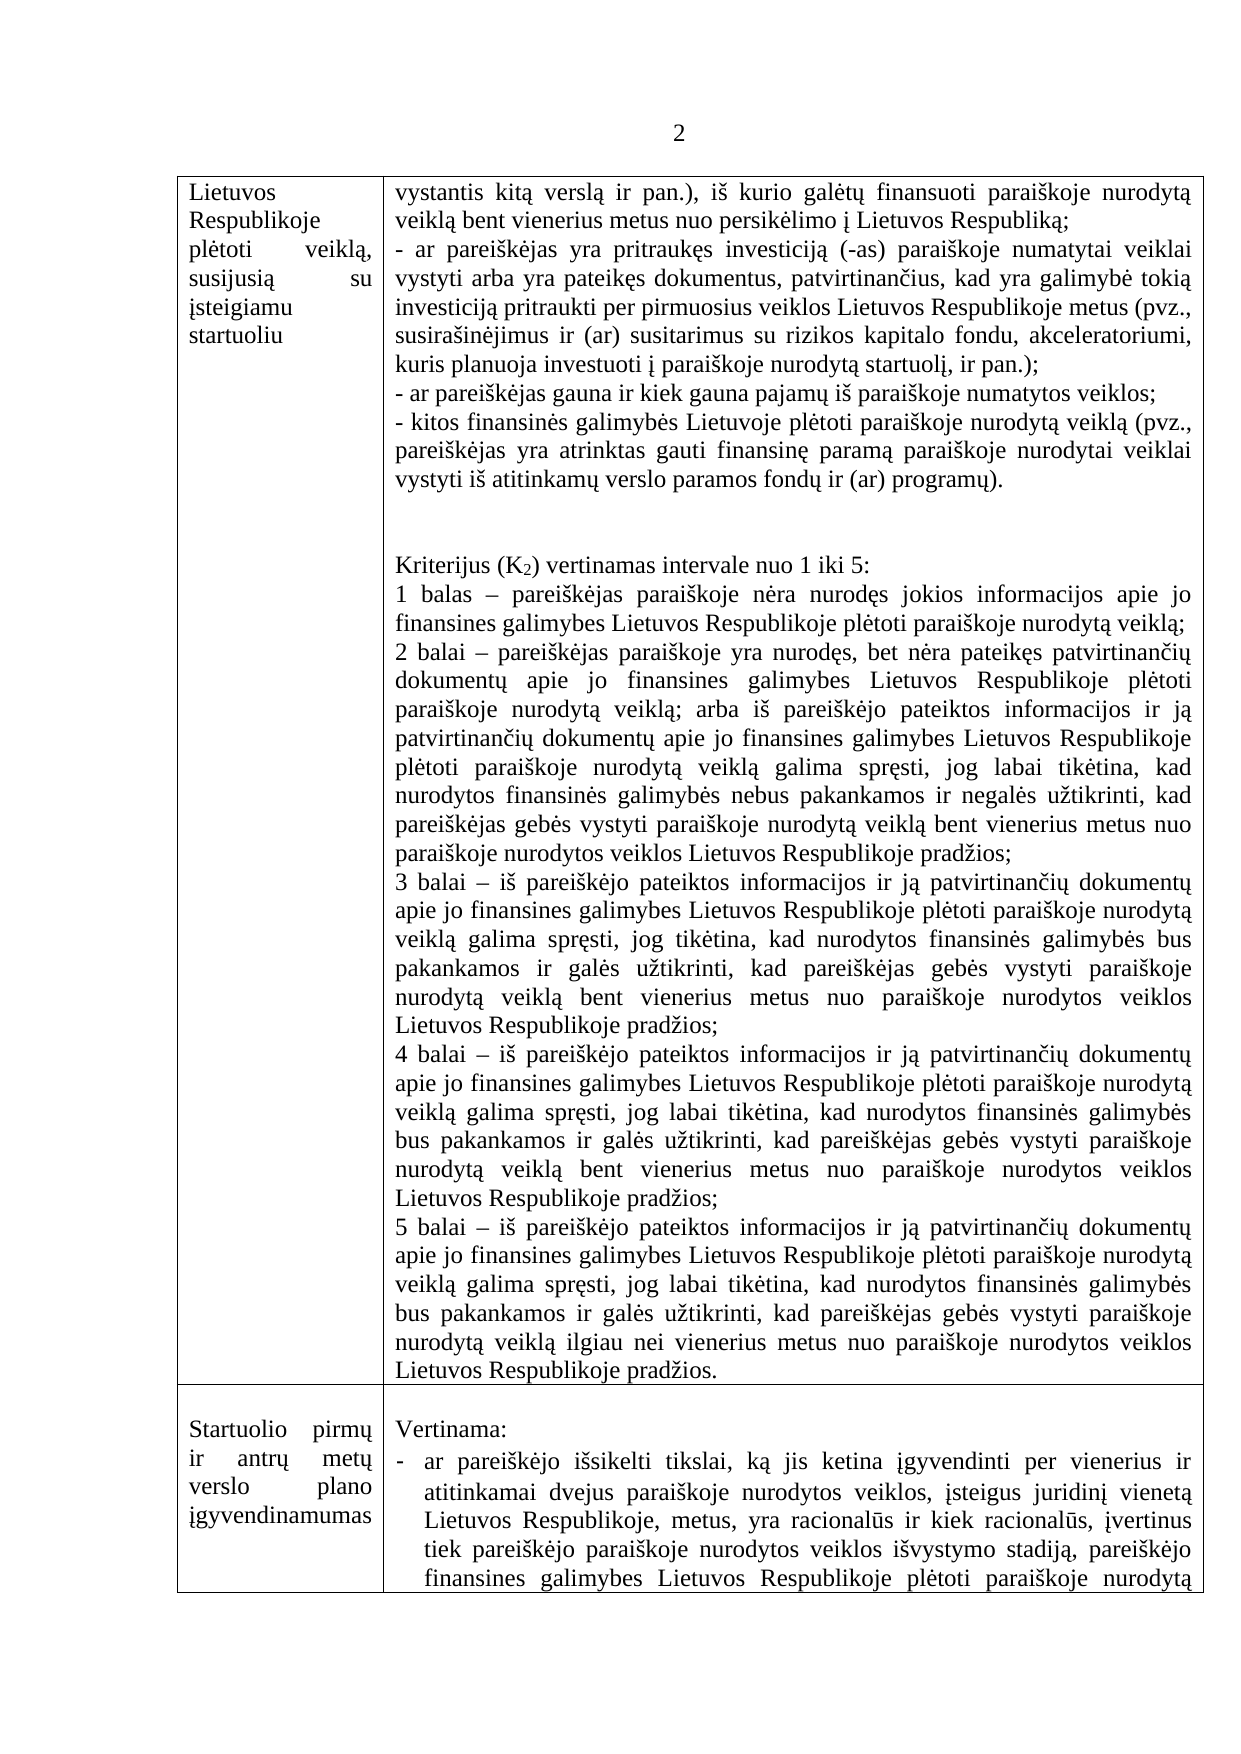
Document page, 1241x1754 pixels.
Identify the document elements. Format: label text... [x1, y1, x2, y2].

table_cell vystantis kitą verslą ir pan.), iš kurio galėtų finansuoti paraiškoje nurodytą veiklą bent vienerius metus nuo persikėlimo į Lietuvos Respubliką; - ar pareiškėjas yra pritraukęs investiciją (-as) paraiškoje numatytai veiklai vystyti arba yra pateikęs dokumentus, patvirtinančius, kad yra galimybė tokią investiciją pritraukti per pirmuosius veiklos Lietuvos Respublikoje metus (pvz., susirašinėjimus ir (ar) susitarimus su rizikos kapitalo fondu, akceleratoriumi, kuris planuoja investuoti į paraiškoje nurodytą startuolį, ir pan.); - ar pareiškėjas gauna ir kiek gauna pajamų iš paraiškoje numatytos veiklos; - kitos finansinės galimybės Lietuvoje plėtoti paraiškoje nurodytą veiklą (pvz., pareiškėjas yra atrinktas gauti finansinę paramą paraiškoje nurodytai veiklai vystyti iš atitinkamų verslo paramos fondų ir (ar) programų). Kriterijus (K2) vertinamas intervale nuo 1 iki 5: 1 balas – pareiškėjas paraiškoje nėra nurodęs jokios informacijos apie jo finansines galimybes Lietuvos Respublikoje plėtoti paraiškoje nurodytą veiklą; 2 balai – pareiškėjas paraiškoje yra nurodęs, bet nėra pateikęs patvirtinančių dokumentų apie jo finansines galimybes Lietuvos Respublikoje plėtoti paraiškoje nurodytą veiklą; arba iš pareiškėjo pateiktos informacijos ir ją patvirtinančių dokumentų apie jo finansines galimybes Lietuvos Respublikoje plėtoti paraiškoje nurodytą veiklą galima spręsti, jog labai tikėtina, kad nurodytos finansinės galimybės nebus pakankamos ir negalės užtikrinti, kad pareiškėjas gebės vystyti paraiškoje nurodytą veiklą bent vienerius metus nuo paraiškoje nurodytos veiklos Lietuvos Respublikoje pradžios; 3 balai – iš pareiškėjo pateiktos informacijos ir ją patvirtinančių dokumentų apie jo finansines galimybes Lietuvos Respublikoje plėtoti paraiškoje nurodytą veiklą galima spręsti, jog tikėtina, kad nurodytos finansinės galimybės bus pakankamos ir galės užtikrinti, kad pareiškėjas gebės vystyti paraiškoje nurodytą veiklą bent vienerius metus nuo paraiškoje nurodytos veiklos Lietuvos Respublikoje pradžios; 4 balai – iš pareiškėjo pateiktos informacijos ir ją patvirtinančių dokumentų apie jo finansines galimybes Lietuvos Respublikoje plėtoti paraiškoje nurodytą veiklą galima spręsti, jog labai tikėtina, kad nurodytos finansinės galimybės bus pakankamos ir galės užtikrinti, kad pareiškėjas gebės vystyti paraiškoje nurodytą veiklą bent vienerius metus nuo paraiškoje nurodytos veiklos Lietuvos Respublikoje pradžios; 5 balai – iš pareiškėjo pateiktos informacijos ir ją patvirtinančių dokumentų apie jo finansines galimybes Lietuvos Respublikoje plėtoti paraiškoje nurodytą veiklą galima spręsti, jog labai tikėtina, kad nurodytos finansinės galimybės bus pakankamos ir galės užtikrinti, kad pareiškėjas gebės vystyti paraiškoje nurodytą veiklą ilgiau nei vienerius metus nuo paraiškoje nurodytos veiklos Lietuvos Respublikoje pradžios. [384, 177, 1203, 1384]
table_cell Startuolio pirmų ir antrų metų verslo plano įgyvendinamumas [178, 1385, 383, 1592]
table_cell Lietuvos Respublikoje plėtoti veiklą, susijusią su įsteigiamu startuoliu [178, 177, 383, 1384]
table_cell Vertinama: - ar pareiškėjo išsikelti tikslai, ką jis ketina įgyvendinti per vienerius ir atitinkamai dvejus paraiškoje nurodytos veiklos, įsteigus juridinį vienetą Lietuvos Respublikoje, metus, yra racionalūs ir kiek racionalūs, įvertinus tiek pareiškėjo paraiškoje nurodytos veiklos išvystymo stadiją, pareiškėjo finansines galimybes Lietuvos Respublikoje plėtoti paraiškoje nurodytą [384, 1385, 1203, 1592]
